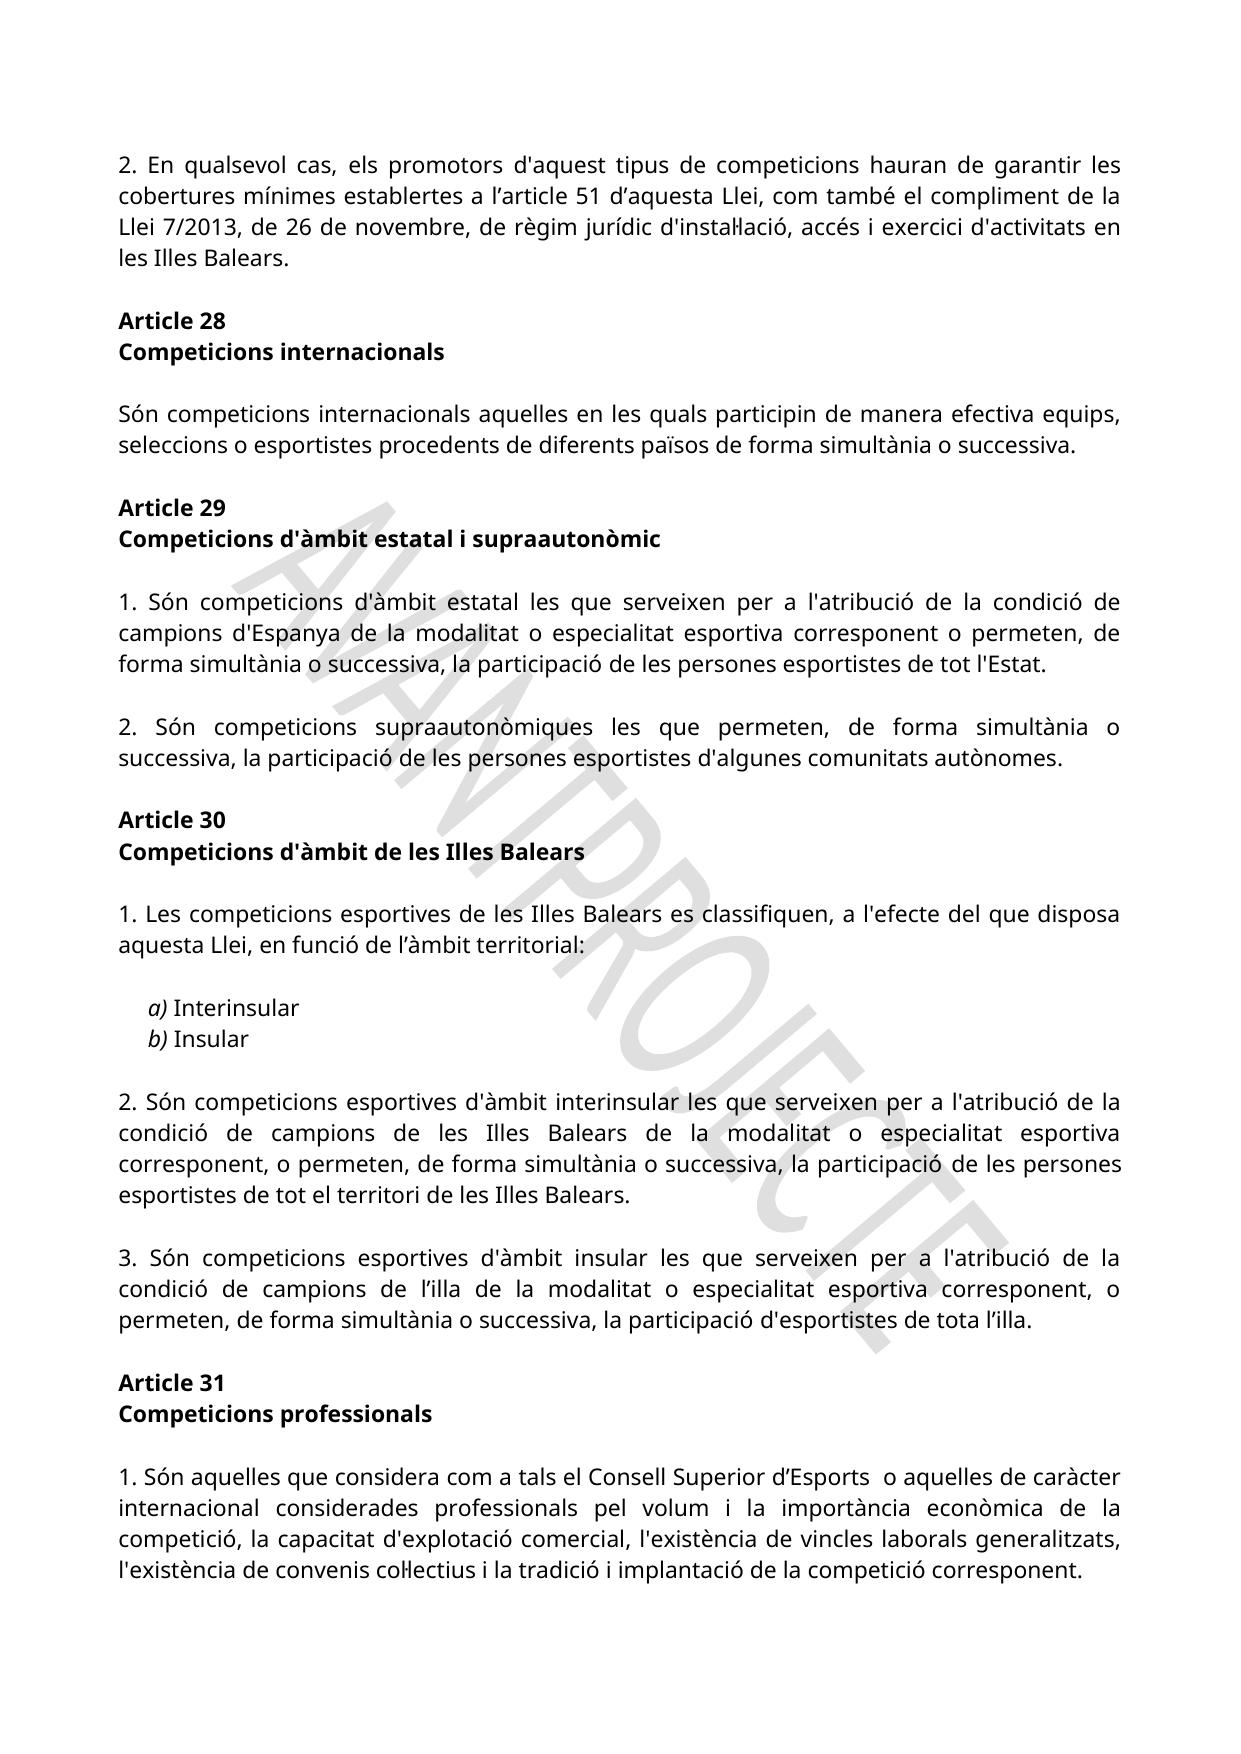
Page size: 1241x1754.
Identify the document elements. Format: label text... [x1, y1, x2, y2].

text [641, 992, 744, 1023]
text 2. Són competicions supraautonòmiques les que permeten, de forma simultània o successiva, la participació de les persones esportistes d'algunes comunitats autònomes. [118, 711, 409, 773]
text [613, 821, 641, 836]
text Competicions d'àmbit estatal i supraautonòmic [118, 523, 345, 554]
text Competicions d'àmbit de les Illes Balears [118, 836, 505, 867]
text 1. Són aquelles que considera com a tals el Consell Superior d’Esports o aquelles de caràcter internacional considerades professionals pel volum i la importància econòmica de la competició, la capacitat d'explotació comercial, l'existència de vincles laborals generalitzats, l'existència de convenis col·lectius i la tradició i implantació de la competició corresponent. [118, 1461, 1122, 1586]
text 2. Són competicions supraautonòmiques les que permeten, de forma simultània o successiva, la participació de les persones esportistes d'algunes comunitats autònomes. [483, 711, 1122, 773]
text [639, 1023, 717, 1054]
text 2. Són competicions supraautonòmiques les que permeten, de forma simultània o successiva, la participació de les persones esportistes d'algunes comunitats autònomes. [422, 711, 499, 773]
text [740, 992, 1122, 1023]
text [771, 1023, 1122, 1054]
text Article 28 [118, 305, 1122, 336]
text 1. Són competicions d'àmbit estatal les que serveixen per a l'atribució de la condició de campions d'Espanya de la modalitat o especialitat esportiva corresponent o permeten, de forma simultània o successiva, la participació de les persones esportistes de tot l'Estat. [118, 586, 374, 679]
text 2. Són competicions esportives d'àmbit interinsular les que serveixen per a l'atribució de la condició de campions de les Illes Balears de la modalitat o especialitat esportiva corresponent, o permeten, de forma simultània o successiva, la participació de les persones esportistes de tot el territori de les Illes Balears. [118, 1086, 1122, 1211]
text Competicions internacionals [118, 336, 1122, 367]
subtitle 2. En qualsevol cas, els promotors d'aquest tipus de competicions hauran de garantir les cobertures mínimes establertes a l’article 51 d’aquesta Llei, com també el compliment de la Llei 7/2013, de 26 de novembre, de règim jurídic d'instal·lació, accés i exercici d'activitats en les Illes Balears. [118, 149, 1122, 274]
text [445, 804, 543, 836]
text 1. Són competicions d'àmbit estatal les que serveixen per a l'atribució de la condició de campions d'Espanya de la modalitat o especialitat esportiva corresponent o permeten, de forma simultània o successiva, la participació de les persones esportistes de tot l'Estat. [323, 586, 1122, 679]
text Competicions professionals [118, 1398, 1122, 1429]
text Competicions d'àmbit de les Illes Balears [577, 836, 643, 867]
text Competicions d'àmbit de les Illes Balears [492, 836, 589, 867]
text 3. Són competicions esportives d'àmbit insular les que serveixen per a l'atribució de la condició de campions de l’illa de la modalitat o especialitat esportiva corresponent, o permeten, de forma simultània o successiva, la participació d'esportistes de tota l’illa. [118, 1242, 921, 1336]
text [702, 1023, 784, 1054]
text Són competicions internacionals aquelles en les quals participin de manera efectiva equips, seleccions o esportistes procedents de diferents països de forma simultània o successiva. [118, 398, 1122, 461]
text 1. Les competicions esportives de les Illes Balears es classifiquen, a l'efecte del que disposa aquesta Llei, en funció de l’àmbit territorial: [118, 898, 635, 961]
text 1. Les competicions esportives de les Illes Balears es classifiquen, a l'efecte del que disposa aquesta Llei, en funció de l’àmbit territorial: [631, 898, 1122, 961]
text 2. Són competicions supraautonòmiques les que permeten, de forma simultània o successiva, la participació de les persones esportistes d'algunes comunitats autònomes. [402, 711, 475, 766]
text Competicions d'àmbit estatal i supraautonòmic [364, 523, 1122, 554]
text Competicions d'àmbit de les Illes Balears [649, 836, 1122, 867]
text [529, 804, 627, 836]
text a) Interinsular [148, 992, 642, 1023]
text Article 31 [118, 1367, 1122, 1398]
text [642, 804, 1122, 836]
text b) Insular [148, 1023, 623, 1054]
text 3. Són competicions esportives d'àmbit insular les que serveixen per a l'atribució de la condició de campions de l’illa de la modalitat o especialitat esportiva corresponent, o permeten, de forma simultània o successiva, la participació d'esportistes de tota l’illa. [865, 1242, 1122, 1336]
text Article 30 [118, 804, 449, 836]
text Article 29 [118, 492, 1122, 523]
